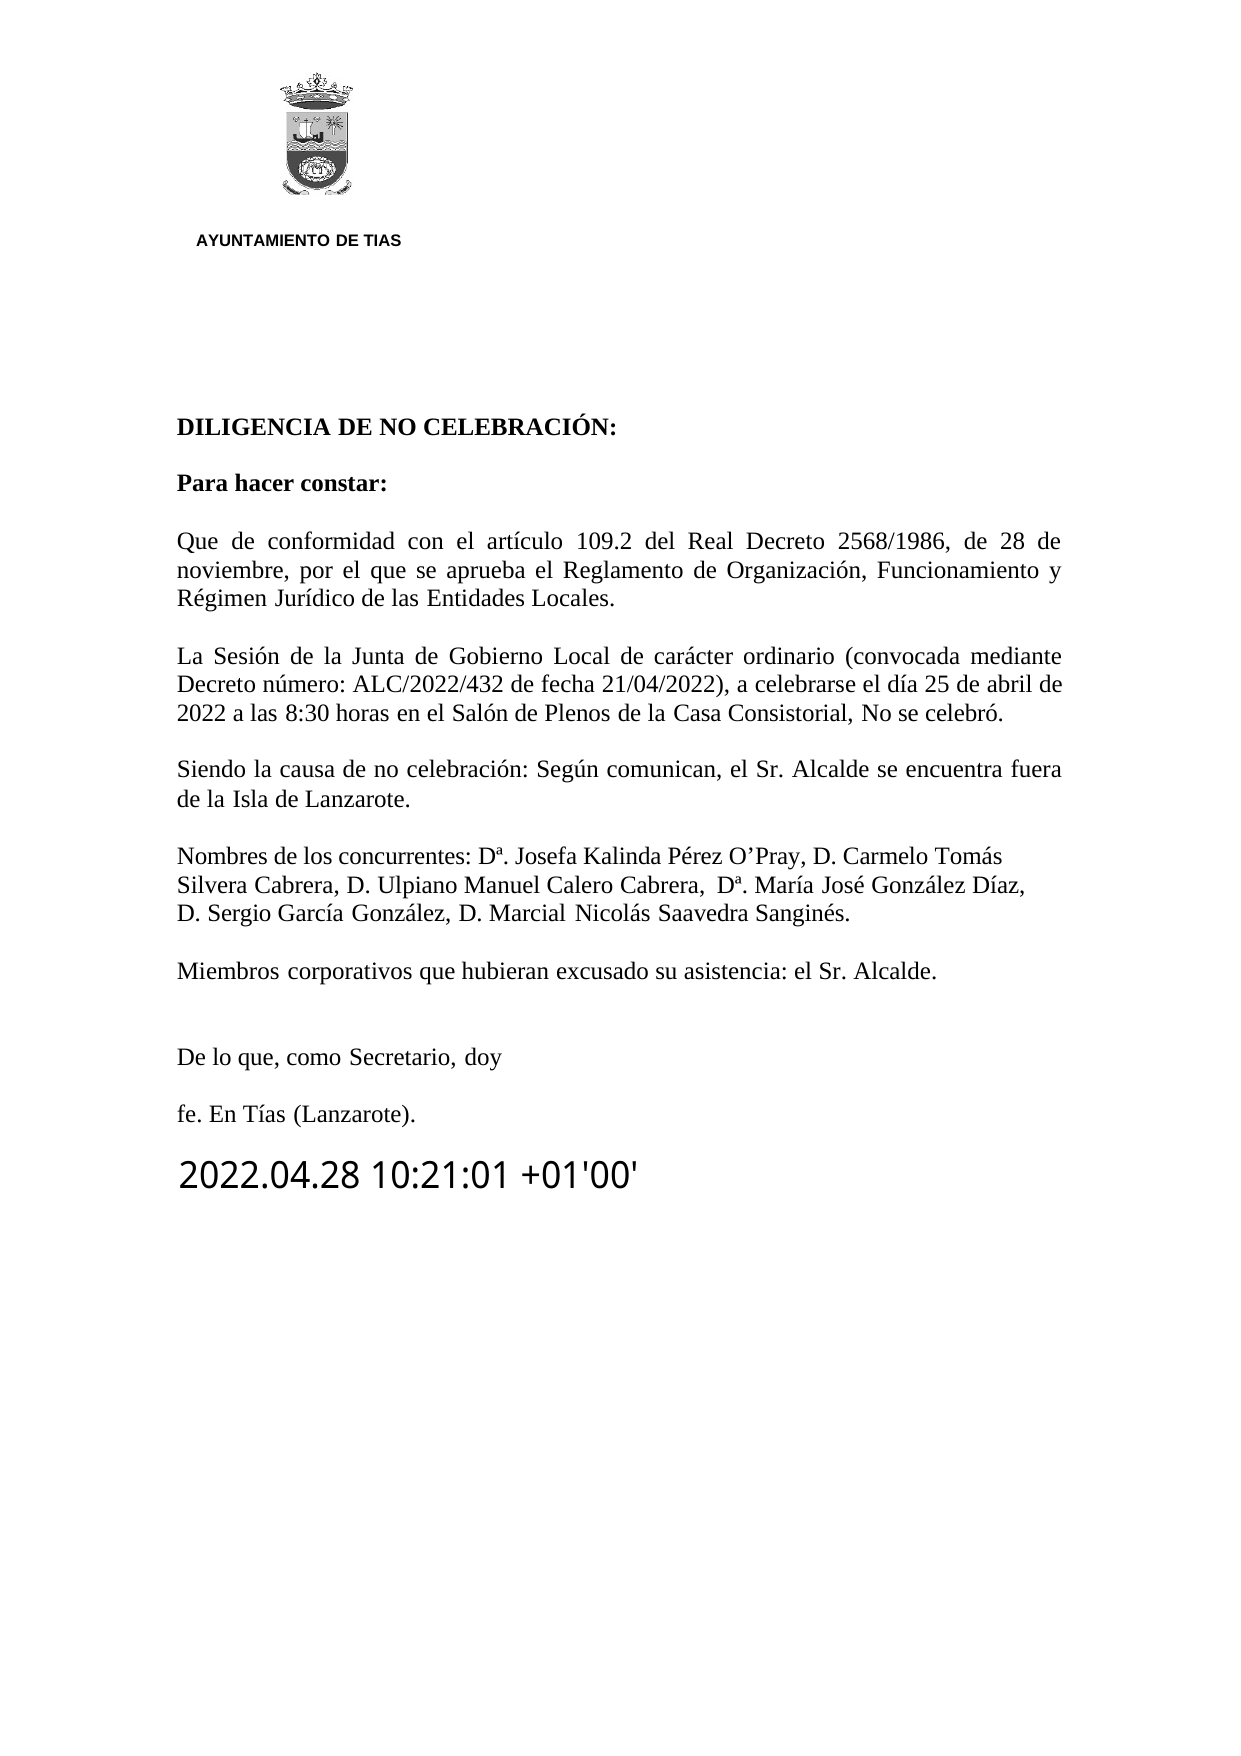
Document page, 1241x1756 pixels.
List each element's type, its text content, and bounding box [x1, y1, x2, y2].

text Para hacer constar: [177, 468, 1076, 497]
text D. Sergio García González, D. Marcial Nicolás Saavedra Sanginés. [177, 898, 1076, 927]
text Nombres de los concurrentes: Dª. Josefa Kalinda Pérez O’Pray, D. Carmelo Tomás Silvera Cabrera, D. Ulpiano Manuel Calero Cabrera, Dª. María José González Díaz, [177, 842, 1071, 898]
text Siendo la causa de no celebración: Según comunican, el Sr. Alcalde se encuentra fuera de la Isla de Lanzarote. [177, 754, 1063, 812]
text Miembros corporativos que hubieran excusado su asistencia: el Sr. Alcalde. [177, 956, 1076, 984]
text Que de conformidad con el artículo 109.2 del Real Decreto 2568/1986, de 28 de noviembre, por el que se aprueba el Reglamento de Organización, Funcionamiento y Régimen Jurídico de las Entidades Locales. [177, 526, 1062, 612]
text DILIGENCIA DE NO CELEBRACIÓN: [177, 412, 1076, 440]
text De lo que, como Secretario, doy fe. En Tías (Lanzarote). [177, 1013, 533, 1128]
text La Sesión de la Junta de Gobierno Local de carácter ordinario (convocada mediante Decreto número: ALC/2022/432 de fecha 21/04/2022), a celebrarse el día 25 de abril de 2022 a las 8:30 horas en el Salón de Plenos de la Casa Consistorial, No se celebró. [177, 641, 1064, 727]
picture [280, 72, 353, 194]
title 2022.04.28 10:21:01 +01'00' [178, 1148, 1076, 1199]
